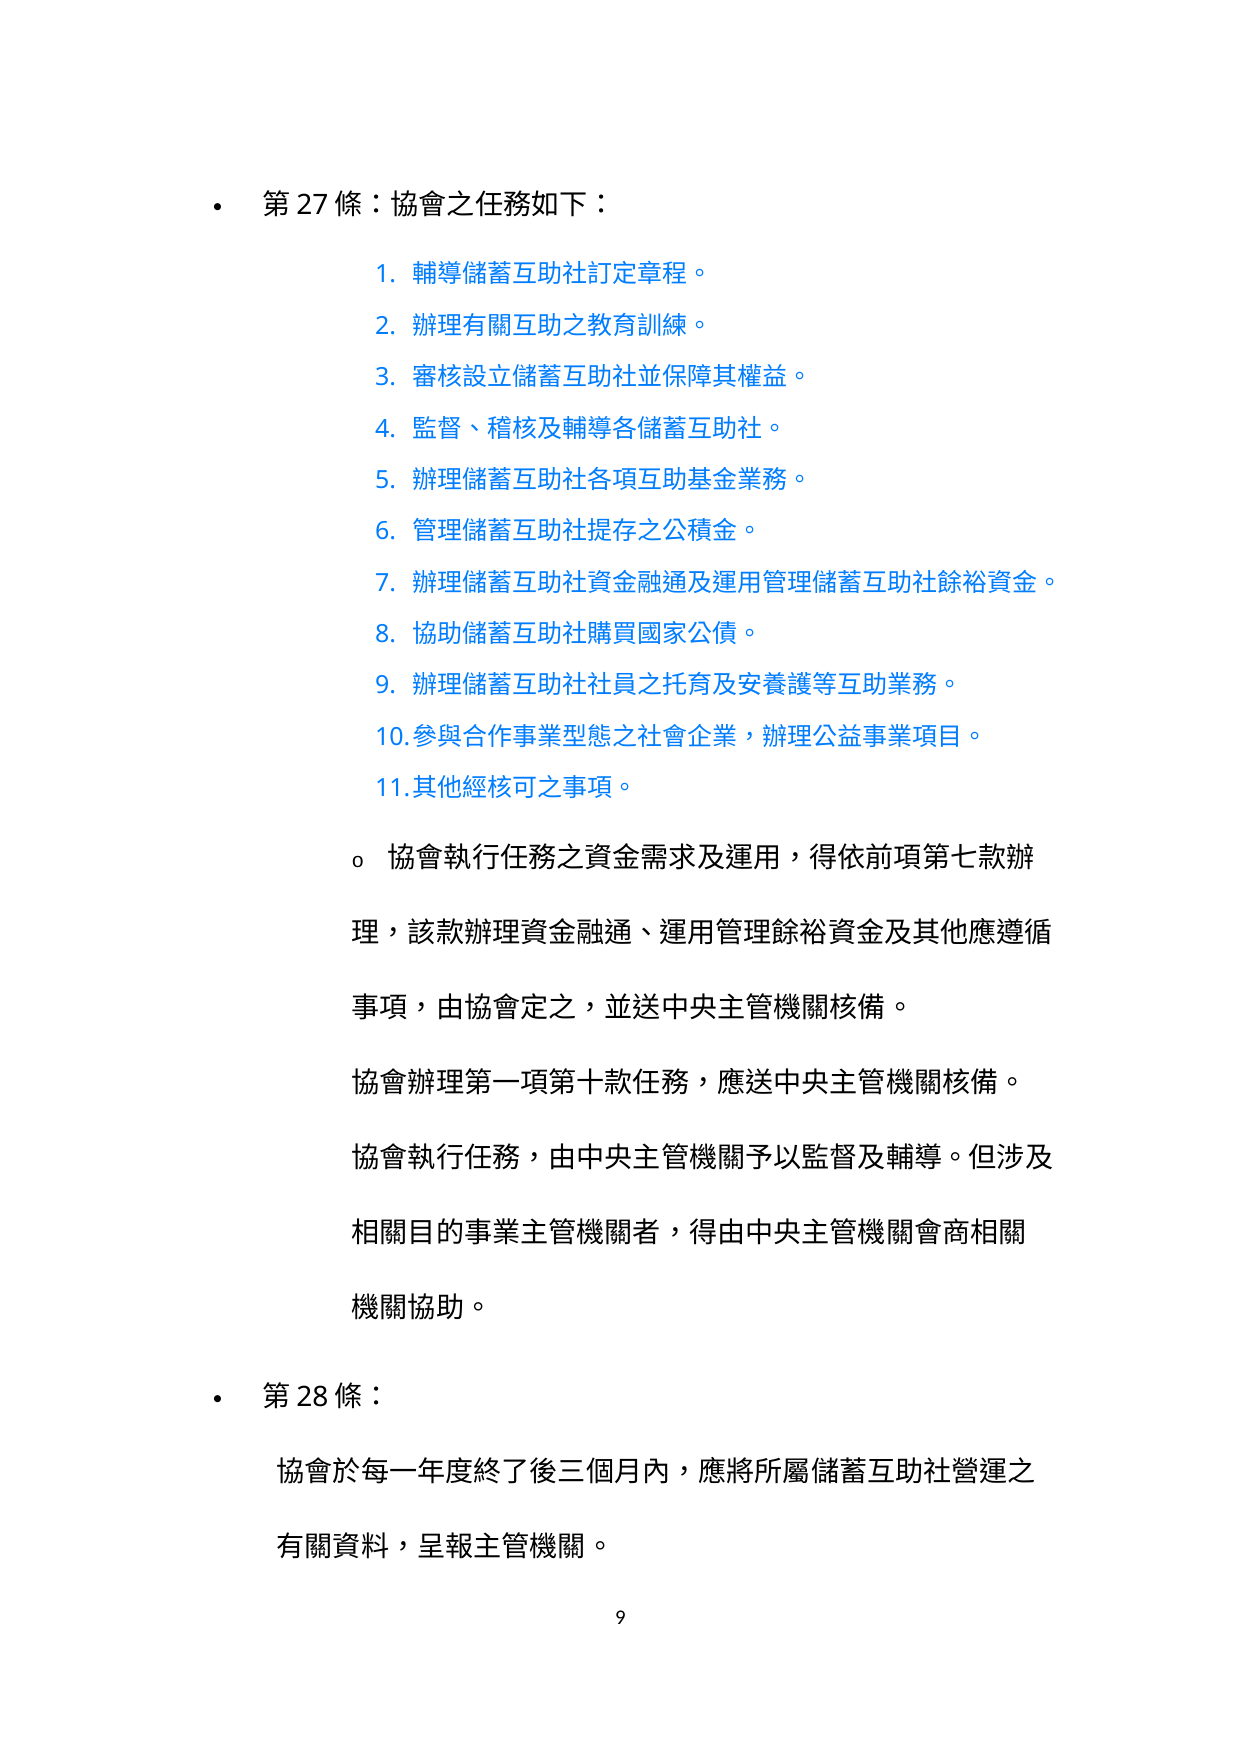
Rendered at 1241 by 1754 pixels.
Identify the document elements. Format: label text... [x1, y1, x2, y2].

list 第27條：協會之任務如下： [214, 164, 1053, 239]
list 管理儲蓄互助社提存之公積金。 [375, 510, 1039, 548]
list 審核設立儲蓄互助社並保障其權益。 [375, 356, 1039, 393]
list 協會執行任務之資金需求及運用，得依前項第七款辦理，該款辦理資金融通、運用管理餘裕資金及其他應遵循事項，由協會定之，並送中央主管機關核備。 協會辦理第一項第十款任務，應送中央主管機關核備。 協會執行任務，由中央主管機關予以監督及輔導。但涉及相關目的事業主管機關者，得由中央主管機關會商相關機關協助。 [351, 818, 1053, 1343]
list 輔導儲蓄互助社訂定章程。 [375, 253, 1039, 291]
list 協助儲蓄互助社購買國家公債。 [375, 613, 1039, 650]
list 辦理儲蓄互助社資金融通及運用管理儲蓄互助社餘裕資金。 [375, 561, 1039, 599]
list 第28條： 協會於每一年度終了後三個月內，應將所屬儲蓄互助社營運之有關資料，呈報主管機關。 [214, 1357, 1053, 1582]
list 其他經核可之事項。 [375, 767, 1039, 804]
list 辦理儲蓄互助社社員之托育及安養護等互助業務。 [375, 664, 1039, 702]
list 辦理有關互助之教育訓練。 [375, 305, 1039, 342]
list 參與合作事業型態之社會企業，辦理公益事業項目。 [375, 716, 1039, 753]
list 辦理儲蓄互助社各項互助基金業務。 [375, 459, 1039, 496]
list 監督、稽核及輔導各儲蓄互助社。 [375, 407, 1039, 445]
